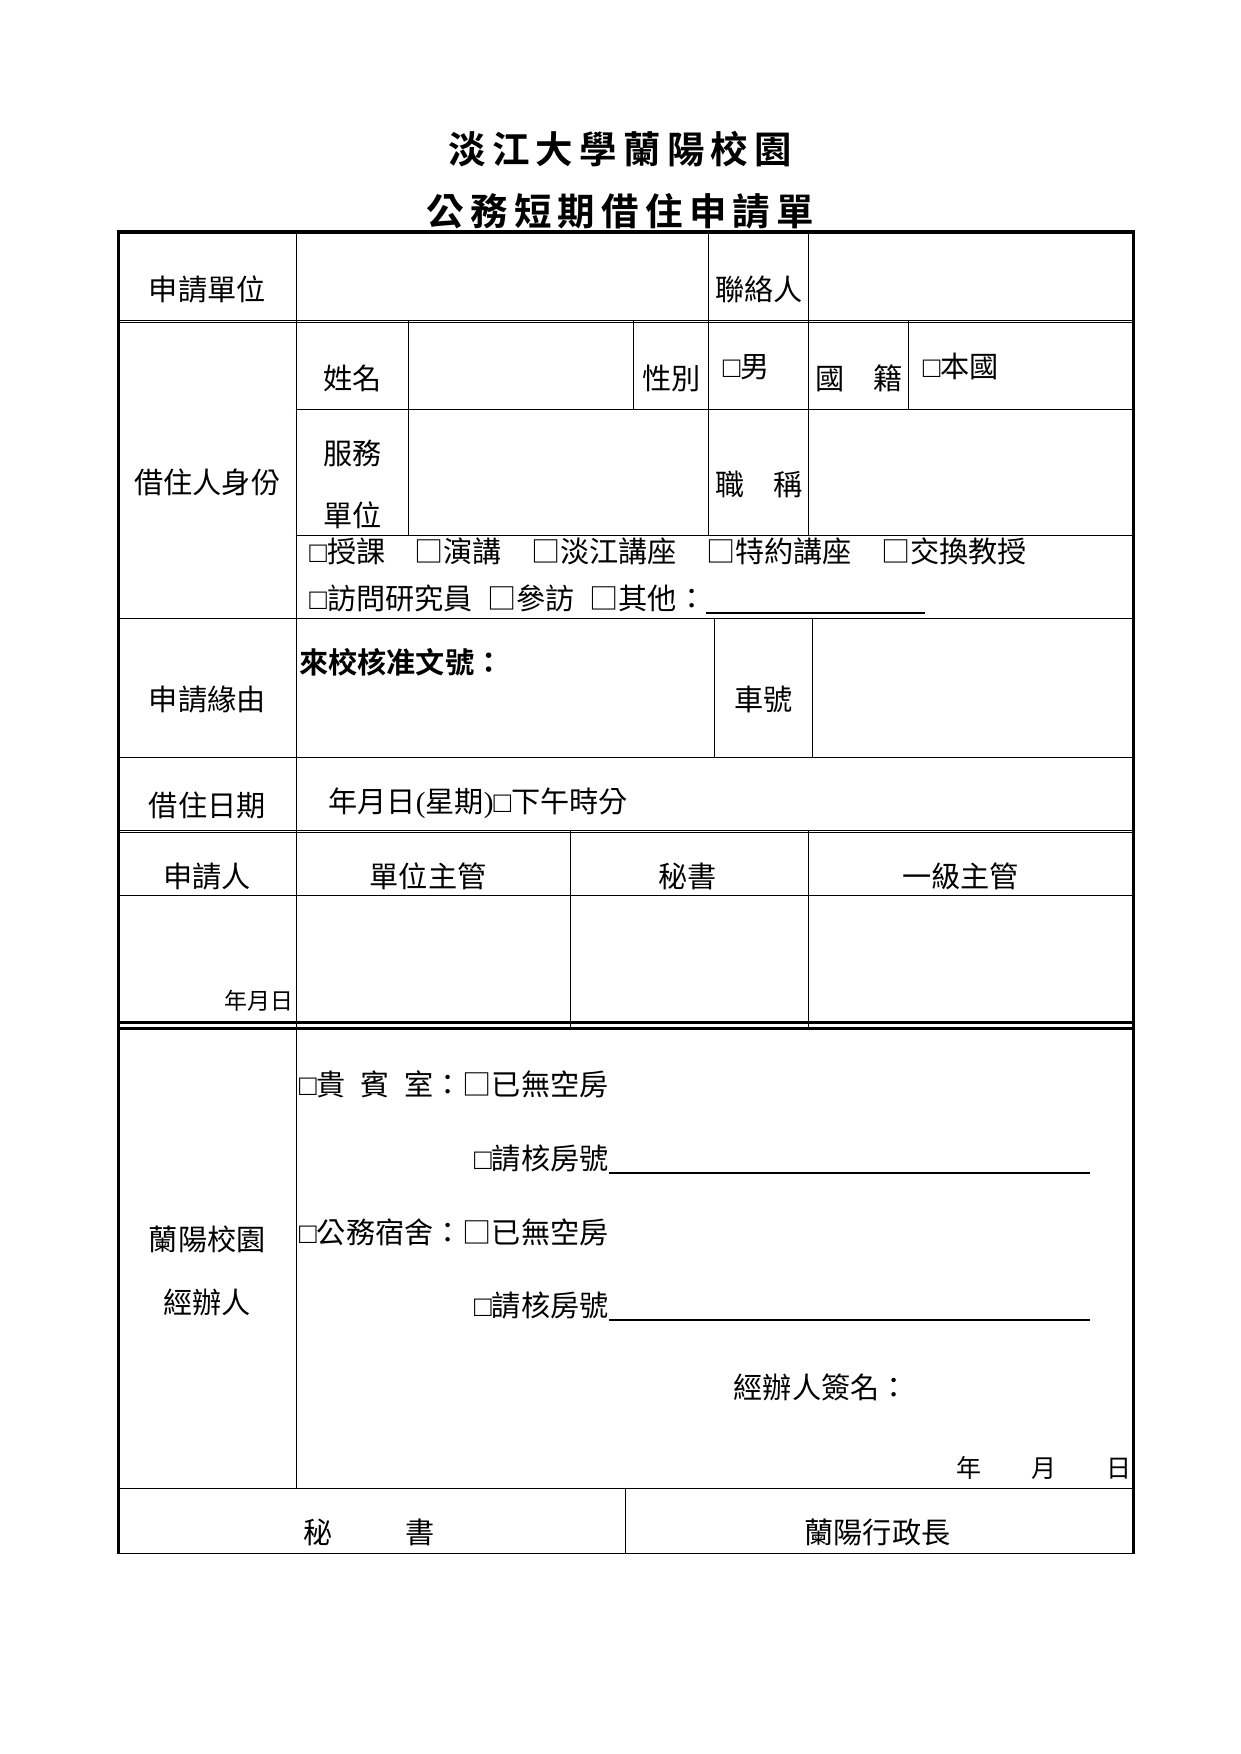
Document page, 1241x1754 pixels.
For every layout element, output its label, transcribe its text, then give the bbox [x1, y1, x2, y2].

table_cell □貴 賓 室：□已無空房 □請核房號 □公務宿舍：□已無空房 □請核房號 經辦人簽名： 年 月 日 [297, 1030, 1132, 1487]
table_cell 申請緣由 [120, 619, 296, 757]
table_cell 性別 [634, 323, 708, 409]
table_cell [297, 896, 570, 1021]
table_cell 姓名 [297, 323, 408, 409]
table_cell 申請人 [120, 833, 296, 894]
table_cell 一級主管 [809, 833, 1132, 894]
table_cell 秘 書 [120, 1489, 625, 1552]
table_header [297, 234, 708, 320]
table_cell 車號 [715, 619, 812, 757]
text 公務短期借住申請單 [118, 168, 1122, 230]
table_header 分機： [809, 234, 1132, 320]
table_header 聯絡人 [709, 234, 808, 320]
table_cell 秘書 [571, 833, 808, 894]
table_cell 年月日(星期)□下午時分 至年月日(星期)□上午時分 [297, 758, 1132, 829]
table_cell 來校核准文號： [297, 619, 714, 757]
table_cell [409, 323, 633, 409]
table_cell 借住日期 [120, 758, 296, 829]
table_cell □男 □女 [709, 323, 808, 409]
table_cell 國 籍 [809, 323, 908, 409]
text 淡江大學蘭陽校園 [118, 105, 1122, 168]
table_cell 年月日 [120, 896, 296, 1021]
table_cell [409, 410, 708, 535]
table_cell 蘭陽行政長 [626, 1489, 1132, 1552]
table_cell [809, 896, 1132, 1021]
table_cell 借住人身份 [120, 323, 296, 618]
table_cell [571, 896, 808, 1021]
table_cell [813, 619, 1132, 757]
table_cell 服務 單位 [297, 410, 408, 535]
table_cell 蘭陽校園 經辦人 [120, 1030, 296, 1487]
table_cell [809, 410, 1132, 535]
table_header 申請單位 [120, 234, 296, 320]
table_cell 單位主管 [297, 833, 570, 894]
table_cell □本國 □ 國 [909, 323, 1132, 409]
table_cell 職 稱 [709, 410, 808, 535]
table_cell □授課 □演講 □淡江講座 □特約講座 □交換教授 □訪問研究員 □參訪 □其他： [297, 536, 1132, 618]
